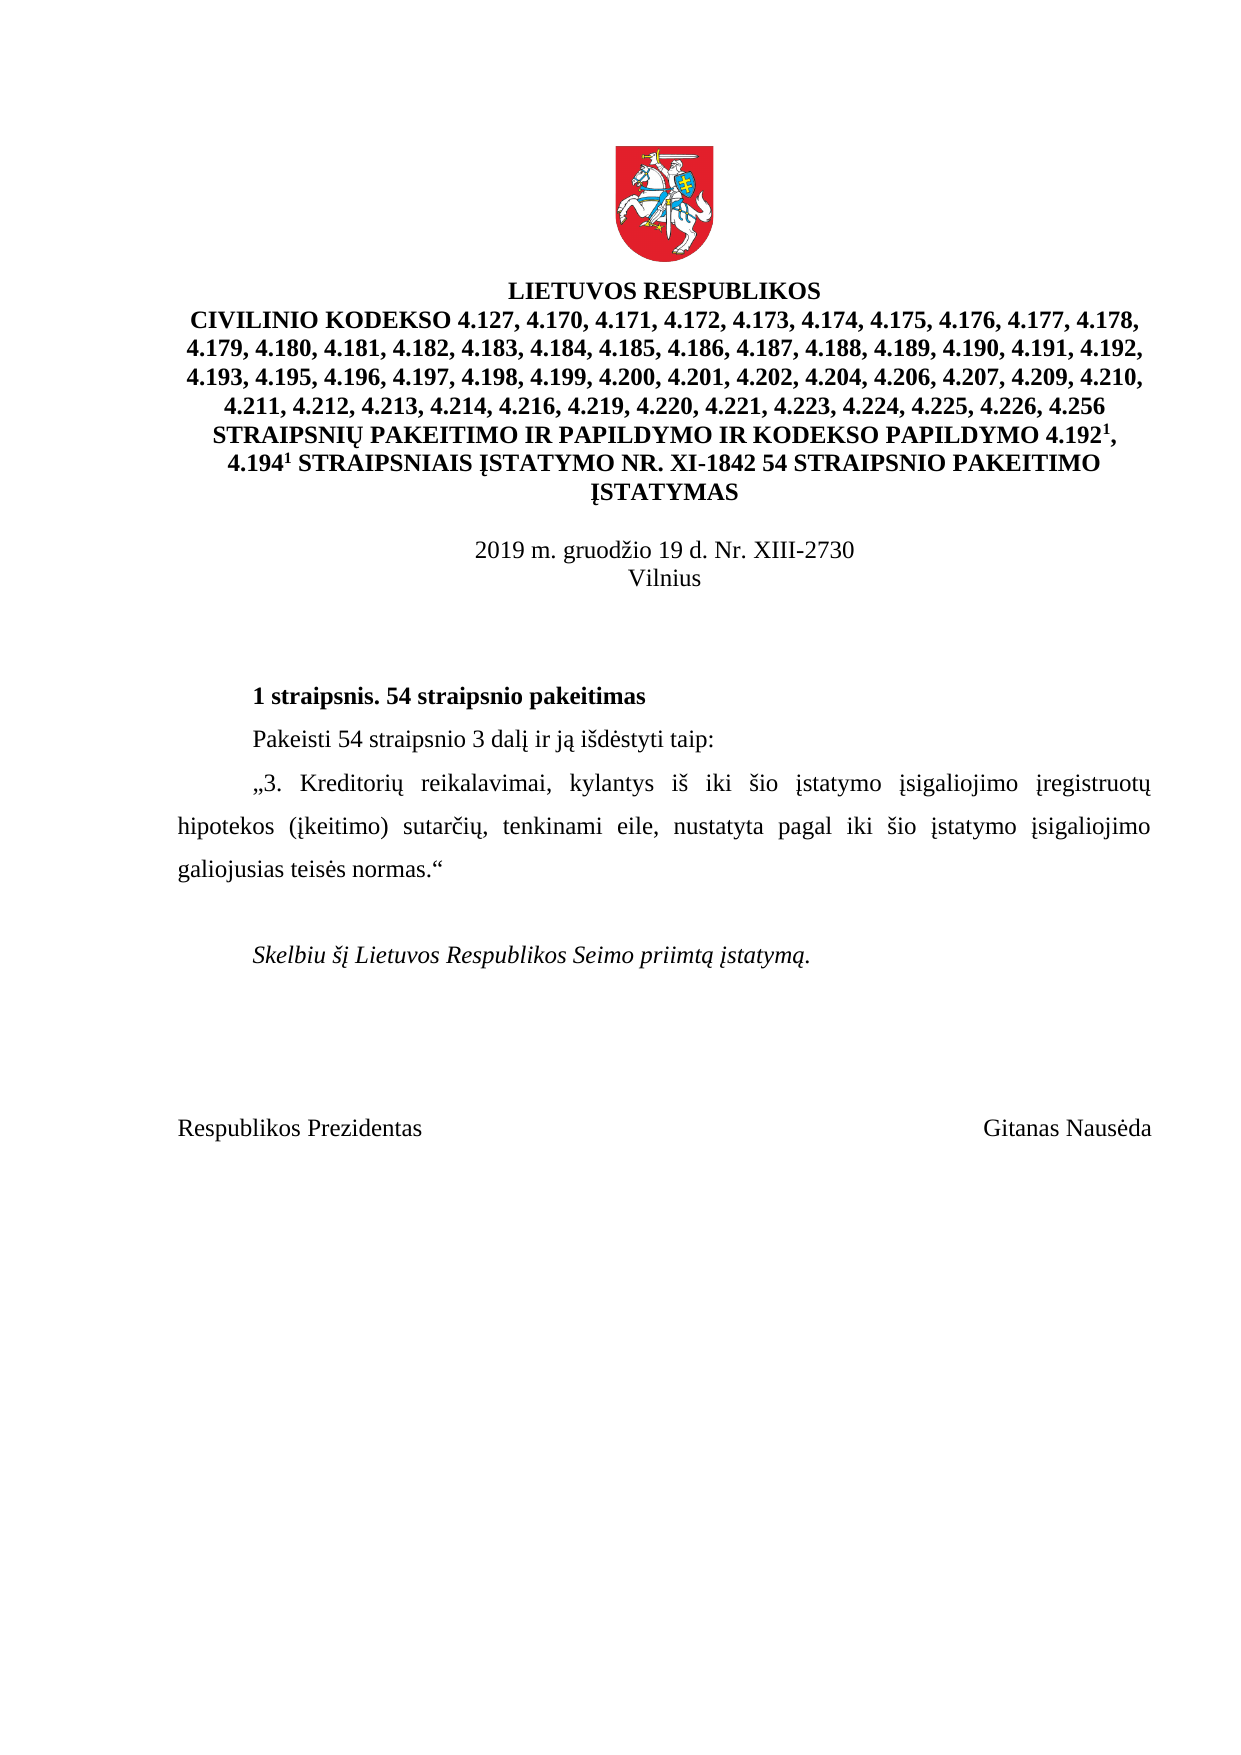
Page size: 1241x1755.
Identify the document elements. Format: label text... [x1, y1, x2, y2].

text Respublikos Prezidentas Gitanas Nausėda [177, 1113, 1152, 1141]
text CIVILINIO KODEKSO 4.127, 4.170, 4.171, 4.172, 4.173, 4.174, 4.175, 4.176, 4.177, 4.178, 4.179, 4.180, 4.181, 4.182, 4.183, 4.184, 4.185, 4.186, 4.187, 4.188, 4.189, 4.190, 4.191, 4.192, 4.193, 4.195, 4.196, 4.197, 4.198, 4.199, 4.200, 4.201, 4.202, 4.204, 4.206, 4.207, 4.209, 4.210, 4.211, 4.212, 4.213, 4.214, 4.216, 4.219, 4.220, 4.221, 4.223, 4.224, 4.225, 4.226, 4.256 STRAIPSNIŲ PAKEITIMO IR PAPILDYMO IR KODEKSO PAPILDYMO 4.1921, 4.1941 STRAIPSNIAIS ĮSTATYMO NR. XI-1842 54 STRAIPSNIO PAKEITIMO [177, 305, 1152, 477]
text 2019 m. gruodžio 19 d. Nr. XIII-2730 [177, 535, 1152, 563]
text „3. Kreditorių reikalavimai, kylantys iš iki šio įstatymo įsigaliojimo įregistruotų hipotekos (įkeitimo) sutarčių, tenkinami eile, nustatyta pagal iki šio įstatymo įsigaliojimo galiojusias teisės normas.“ [177, 768, 1152, 883]
text ĮSTATYMAS [177, 477, 1152, 506]
text Skelbiu šį Lietuvos Respublikos Seimo priimtą įstatymą. [177, 940, 1152, 969]
text Vilnius [177, 563, 1152, 592]
text 1 straipsnis. 54 straipsnio pakeitimas [177, 681, 1152, 710]
text LIETUVOS RESPUBLIKOS [177, 276, 1152, 305]
text Pakeisti 54 straipsnio 3 dalį ir ją išdėstyti taip: [177, 724, 1152, 753]
